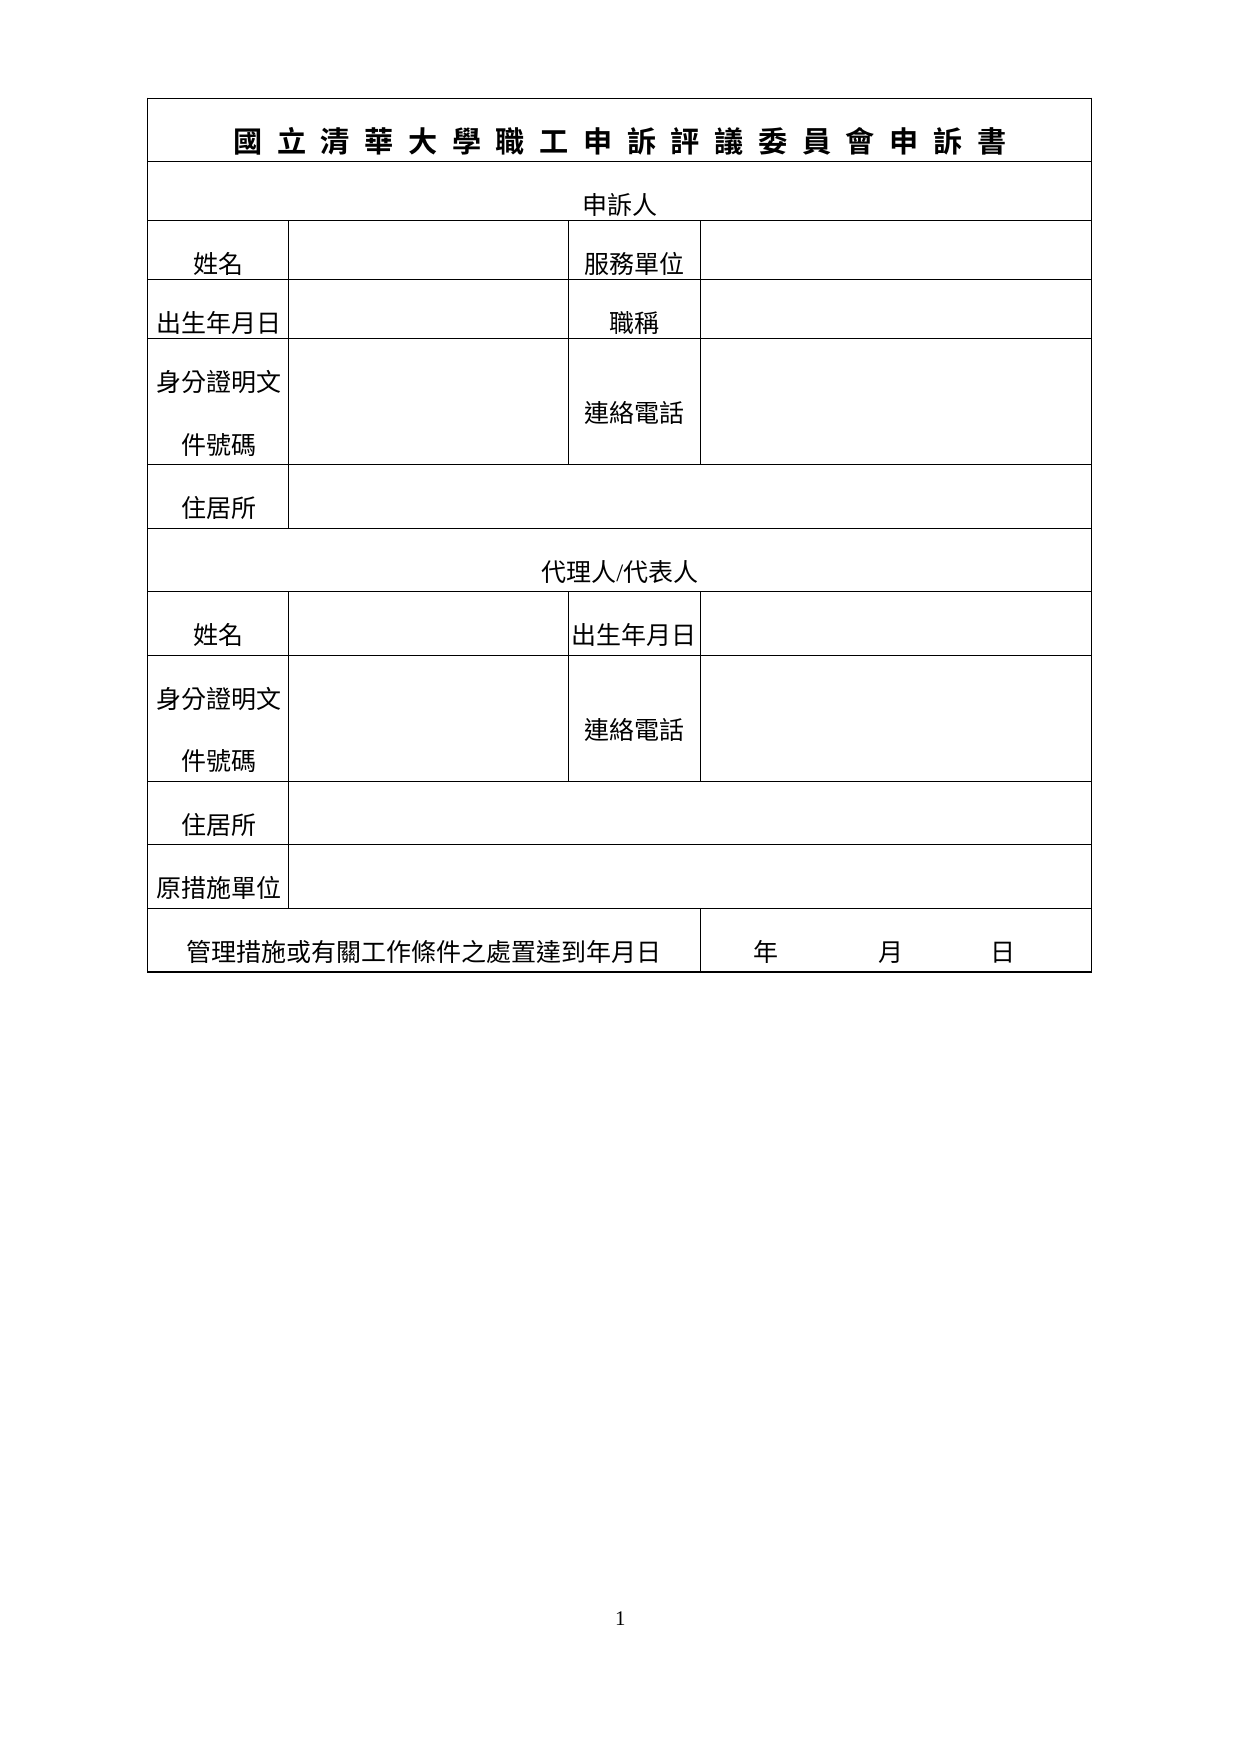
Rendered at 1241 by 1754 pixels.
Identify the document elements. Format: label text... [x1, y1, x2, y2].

table_cell 住居所 [148, 465, 288, 528]
table_cell [701, 339, 1091, 464]
table_cell [701, 592, 1091, 655]
table_cell [289, 592, 568, 655]
table_cell 連絡電話 [569, 339, 700, 464]
table_cell 姓名 [148, 221, 288, 279]
table_cell [289, 280, 568, 338]
table_cell [701, 221, 1091, 279]
table_cell 年 月 日 [701, 909, 1091, 971]
table_cell 服務單位 [569, 221, 700, 279]
table_cell 住居所 [148, 782, 288, 844]
table_cell 姓名 [148, 592, 288, 655]
table_cell 職稱 [569, 280, 700, 338]
table_cell [289, 221, 568, 279]
table_cell 身分證明文件號碼 [148, 656, 288, 781]
table_cell [289, 656, 568, 781]
table_cell [289, 845, 1091, 908]
table_cell [289, 339, 568, 464]
table_cell [289, 465, 1091, 528]
table_cell 出生年月日 [569, 592, 700, 655]
table_cell 申訴人 [148, 162, 1091, 220]
table_cell 出生年月日 [148, 280, 288, 338]
table_cell 身分證明文件號碼 [148, 339, 288, 464]
table_header 國 立 清 華 大 學 職 工 申 訴 評 議 委 員 會 申 訴 書 [148, 99, 1091, 161]
table_cell 管理措施或有關工作條件之處置達到年月日 [148, 909, 700, 971]
table_cell 連絡電話 [569, 656, 700, 781]
table_cell [289, 782, 1091, 844]
table_cell 原措施單位 [148, 845, 288, 908]
table_cell [701, 656, 1091, 781]
table_cell 代理人/代表人 [148, 529, 1091, 591]
table_cell [701, 280, 1091, 338]
